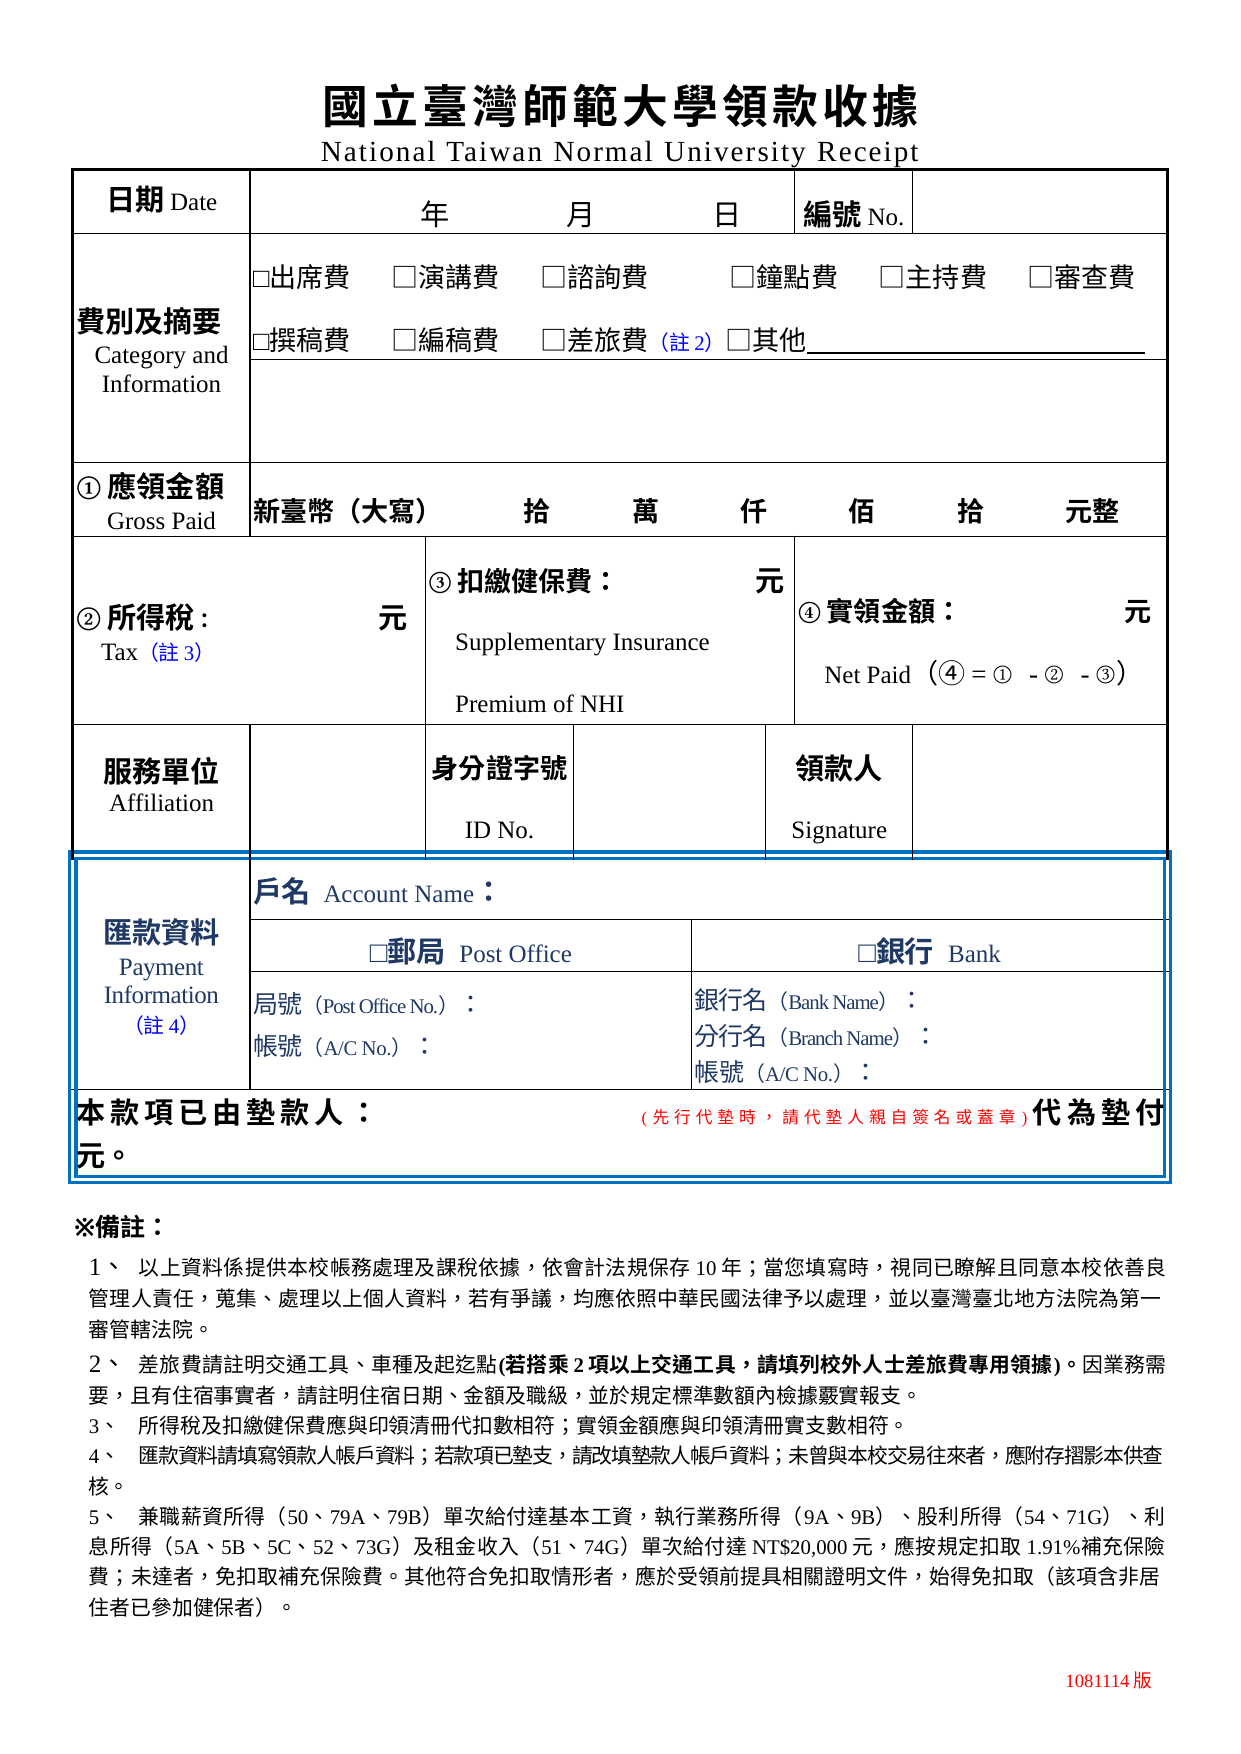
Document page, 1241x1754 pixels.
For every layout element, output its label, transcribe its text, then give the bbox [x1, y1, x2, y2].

text ※備註： [74, 1184, 1152, 1246]
table_cell ①應領金額 Gross Paid [74, 463, 249, 536]
table_header 編號No. [795, 171, 912, 233]
table_header 年 月 日 [251, 171, 794, 233]
list 所得稅及扣繳健保費應與印領清冊代扣數相符；實領金額應與印領清冊實支數相符。 [89, 1409, 1167, 1440]
table_cell 服務單位 Affiliation [74, 725, 249, 850]
list 匯款資料請填寫領款人帳戶資料；若款項已墊支，請改填墊款人帳戶資料；未曾與本校交易往來者，應附存摺影本供查核。 [89, 1440, 1167, 1500]
table_cell ③扣繳健保費： 元 Supplementary Insurance Premium of NHI [426, 537, 794, 724]
table_cell 匯款資料 Payment Information （註4） [78, 860, 249, 1089]
table_cell 費別及摘要 Category and Information [74, 234, 249, 462]
table_cell 戶名 Account Name： [251, 860, 1163, 919]
table_cell 身分證字號 ID No. [426, 725, 573, 850]
table_cell 領款人 Signature [766, 725, 912, 850]
table_cell 銀行名（Bank Name）： 分行名（Branch Name）： 帳號（A/C No.）： [692, 972, 1163, 1089]
table_cell 本款項已由墊款人： (先行代墊時，請代墊人親自簽名或蓋章)代為墊付 元。 [78, 1090, 1163, 1174]
text 國立臺灣師範大學領款收據 [59, 84, 1181, 134]
table_cell ④實領金額： 元 Net Paid（④ = ① - ② - ③） [795, 537, 1166, 724]
table_cell ②所得稅： 元 Tax（註3） [74, 537, 425, 724]
table_cell 局號（Post Office No.）： 帳號（A/C No.）： [251, 972, 691, 1089]
table_cell □郵局 Post Office [251, 920, 691, 971]
list 差旅費請註明交通工具、車種及起迄點(若搭乘2項以上交通工具，請填列校外人士差旅費專用領據)。因業務需要，且有住宿事實者，請註明住宿日期、金額及職級，並於規定標準數額內檢據覈實報支。 [89, 1343, 1167, 1409]
table_cell [251, 360, 1166, 462]
table_header [913, 171, 1166, 233]
table_cell □出席費 □演講費 □諮詢費 □鐘點費 □主持費 □審查費 □撰稿費 □編稿費 □差旅費（註2）□其他 [251, 234, 1166, 359]
table_cell [913, 725, 1166, 850]
table_cell □銀行 Bank [692, 920, 1163, 971]
table_cell [574, 725, 765, 850]
list 以上資料係提供本校帳務處理及課稅依據，依會計法規保存10年；當您填寫時，視同已瞭解且同意本校依善良管理人責任，蒐集、處理以上個人資料，若有爭議，均應依照中華民國法律予以處理，並以臺灣臺北地方法院為第一審管轄法院。 [89, 1246, 1167, 1343]
table_cell [251, 725, 425, 850]
text National Taiwan Normal University Receipt [89, 134, 1152, 167]
table_cell 新臺幣（大寫） 拾 萬 仟 佰 拾 元整 [251, 463, 1166, 536]
list 兼職薪資所得（50、79A、79B）單次給付達基本工資，執行業務所得（9A、9B）、股利所得（54、71G）、利息所得（5A、5B、5C、52、73G）及租金收入（51、74G）單次給付達NT$20,000元，應按規定扣取1.91%補充保險費；未達者，免扣取補充保險費。其他符合免扣取情形者，應於受領前提具相關證明文件，始得免扣取（該項含非居住者已參加健保者）。 [89, 1500, 1167, 1621]
table_header 日期Date [74, 171, 249, 233]
